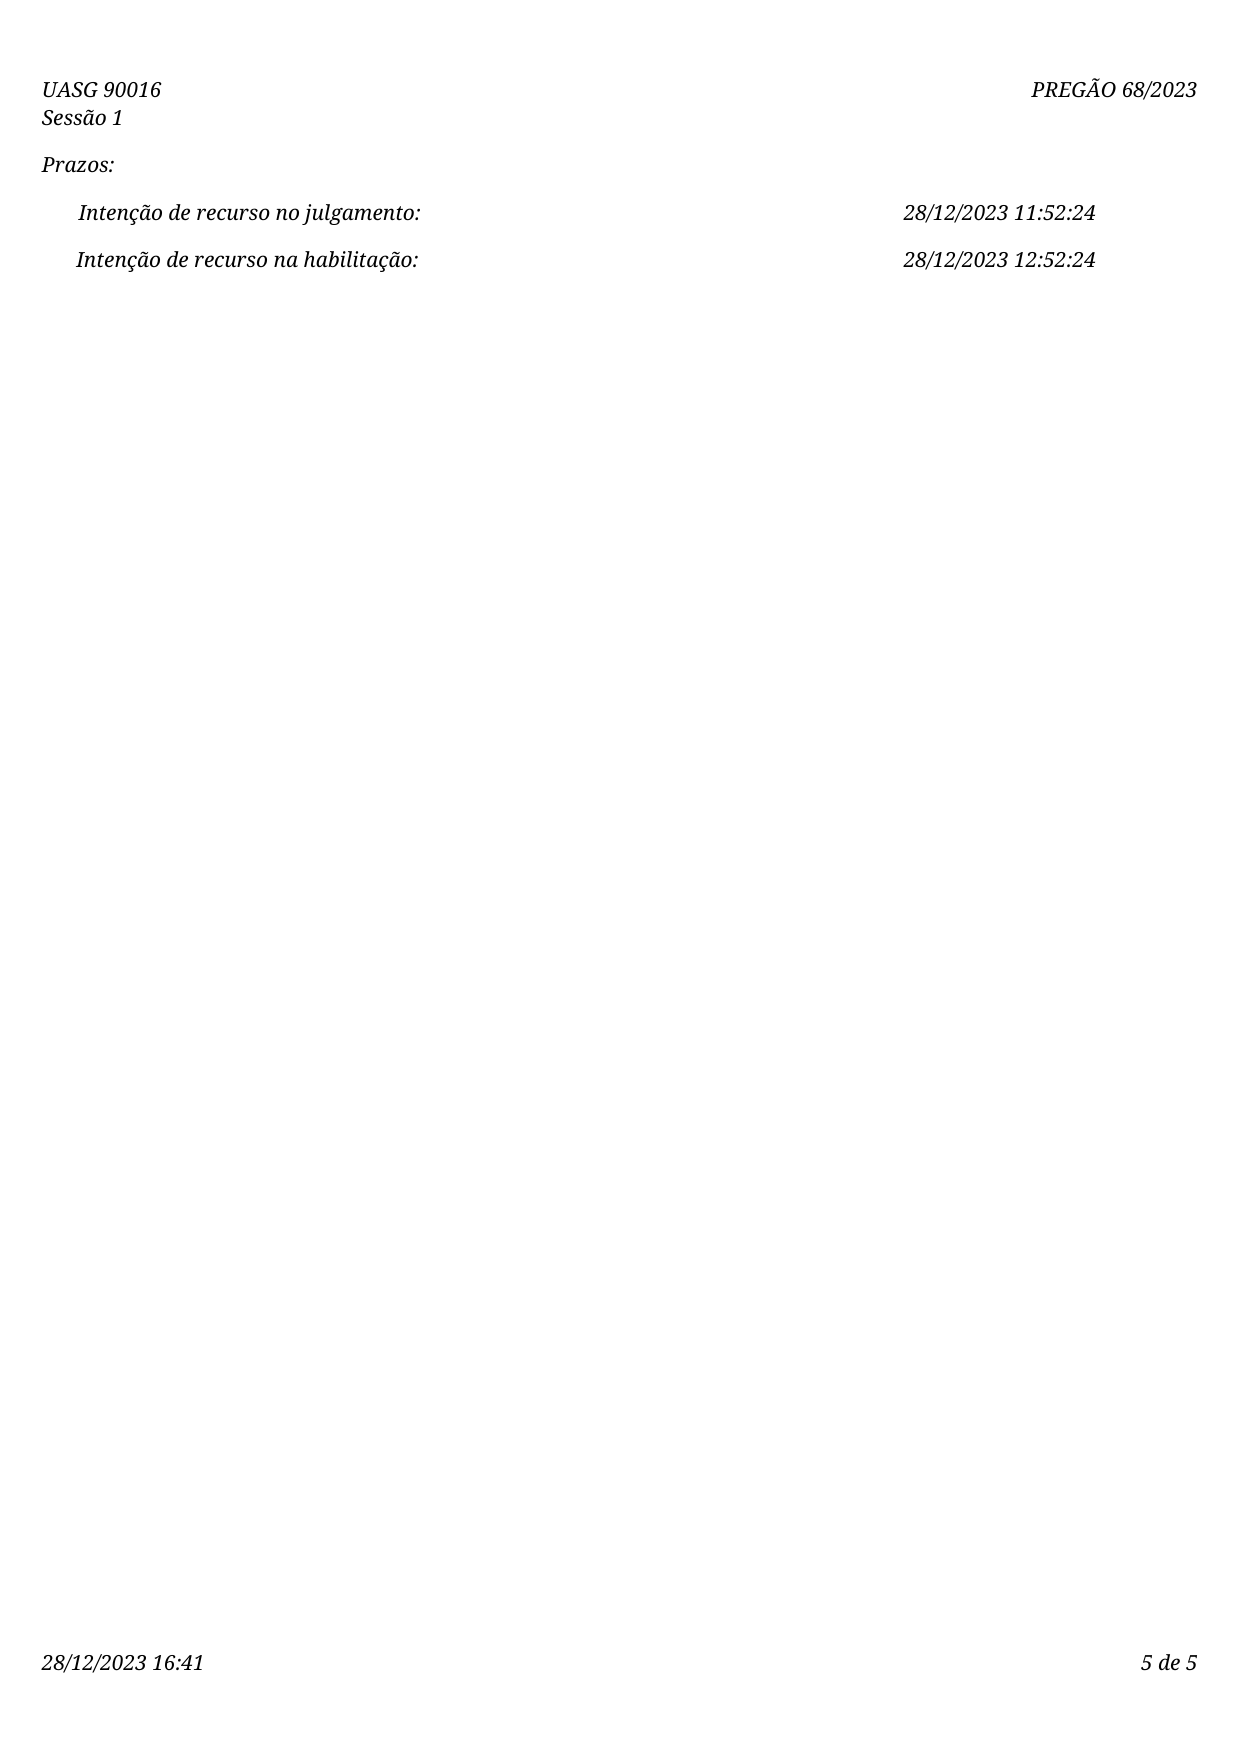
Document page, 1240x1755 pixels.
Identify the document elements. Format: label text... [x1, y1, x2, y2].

text Intenção de recurso na habilitação: 28/12/2023 12:52:24 [42, 245, 1200, 273]
text Prazos: [42, 151, 1200, 179]
text Sessão 1 [42, 103, 1200, 132]
text Intenção de recurso no julgamento: 28/12/2023 11:52:24 [42, 198, 1200, 226]
